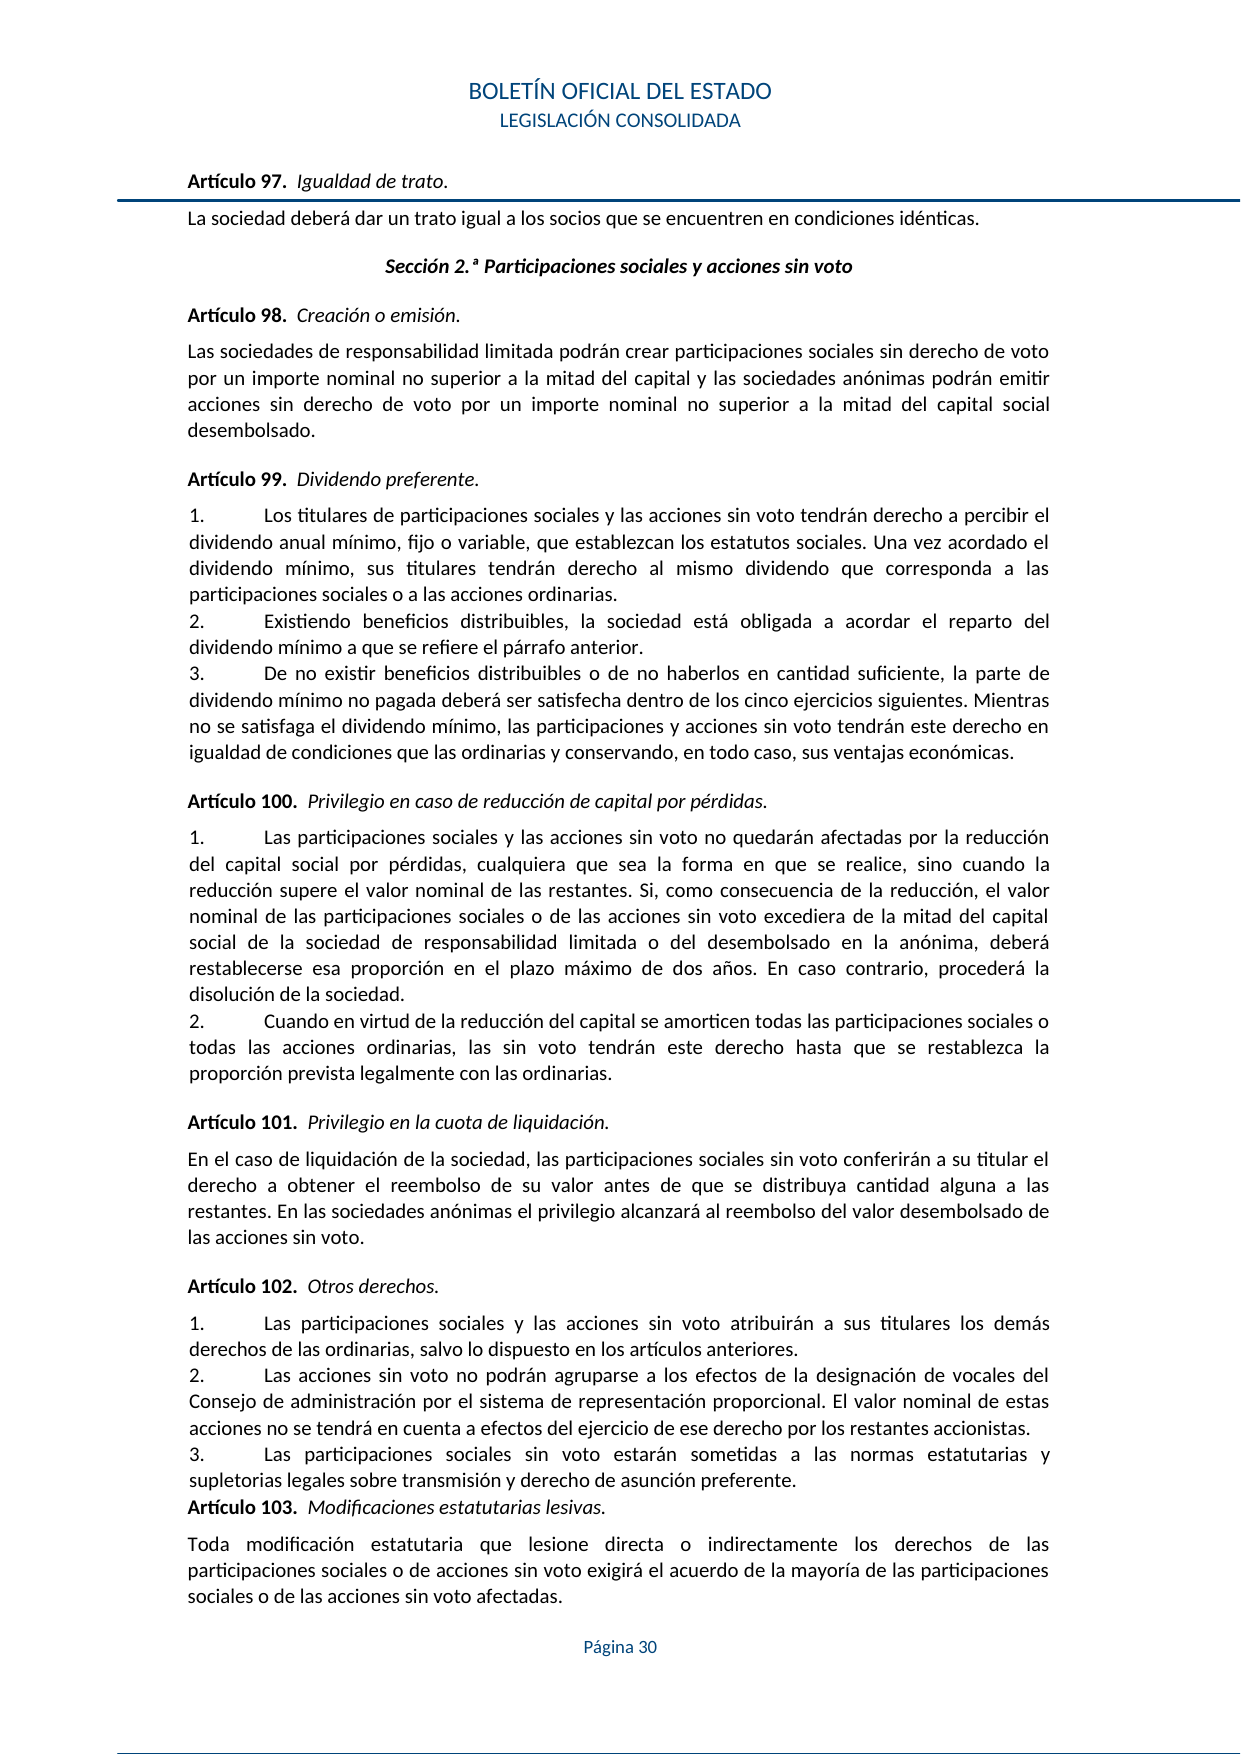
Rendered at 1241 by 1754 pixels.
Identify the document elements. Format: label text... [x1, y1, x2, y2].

list Las participaciones sociales y las acciones sin voto no quedarán afectadas por la reducción del capital social por pérdidas, cualquiera que sea la forma en que se realice, sino cuando la reducción supere el valor nominal de las restantes. Si, como consecuencia de la reducción, el valor nominal de las participaciones sociales o de las acciones sin voto excediera de la mitad del capital social de la sociedad de responsabilidad limitada o del desembolsado en la anónima, deberá restablecerse esa proporción en el plazo máximo de dos años. En caso contrario, procederá la disolución de la sociedad. [189, 824, 1051, 1007]
list De no existir beneficios distribuibles o de no haberlos en cantidad suficiente, la parte de dividendo mínimo no pagada deberá ser satisfecha dentro de los cinco ejercicios siguientes. Mientras no se satisfaga el dividendo mínimo, las participaciones y acciones sin voto tendrán este derecho en igualdad de condiciones que las ordinarias y conservando, en todo caso, sus ventajas económicas. [189, 661, 1051, 764]
text Artículo 101. Privilegio en la cuota de liquidación. [187, 1109, 1051, 1134]
text Artículo 99. Dividendo preferente. [187, 466, 1051, 491]
text Artículo 97. Igualdad de trato. [187, 168, 1051, 193]
text Las sociedades de responsabilidad limitada podrán crear participaciones sociales sin derecho de voto por un importe nominal no superior a la mitad del capital y las sociedades anónimas podrán emitir acciones sin derecho de voto por un importe nominal no superior a la mitad del capital social desembolsado. [187, 339, 1051, 443]
list Las participaciones sociales y las acciones sin voto atribuirán a sus titulares los demás derechos de las ordinarias, salvo lo dispuesto en los artículos anteriores. [189, 1310, 1051, 1361]
text Toda modificación estatutaria que lesione directa o indirectamente los derechos de las participaciones sociales o de acciones sin voto exigirá el acuerdo de la mayoría de las participaciones sociales o de las acciones sin voto afectadas. [187, 1531, 1051, 1609]
list Las acciones sin voto no podrán agruparse a los efectos de la designación de vocales del Consejo de administración por el sistema de representación proporcional. El valor nominal de estas acciones no se tendrá en cuenta a efectos del ejercicio de ese derecho por los restantes accionistas. [189, 1362, 1051, 1440]
list Existiendo beneficios distribuibles, la sociedad está obligada a acordar el reparto del dividendo mínimo a que se refiere el párrafo anterior. [189, 608, 1051, 659]
list Cuando en virtud de la reducción del capital se amorticen todas las participaciones sociales o todas las acciones ordinarias, las sin voto tendrán este derecho hasta que se restablezca la proporción prevista legalmente con las ordinarias. [189, 1008, 1051, 1086]
text Artículo 103. Modificaciones estatutarias lesivas. [187, 1494, 1051, 1520]
text En el caso de liquidación de la sociedad, las participaciones sociales sin voto conferirán a su titular el derecho a obtener el reembolso de su valor antes de que se distribuya cantidad alguna a las restantes. En las sociedades anónimas el privilegio alcanzará al reembolso del valor desembolsado de las acciones sin voto. [187, 1146, 1051, 1250]
text Sección 2.ª Participaciones sociales y acciones sin voto [189, 253, 1051, 279]
list Las participaciones sociales sin voto estarán sometidas a las normas estatutarias y supletorias legales sobre transmisión y derecho de asunción preferente. [189, 1441, 1051, 1493]
list Los titulares de participaciones sociales y las acciones sin voto tendrán derecho a percibir el dividendo anual mínimo, fijo o variable, que establezcan los estatutos sociales. Una vez acordado el dividendo mínimo, sus titulares tendrán derecho al mismo dividendo que corresponda a las participaciones sociales o a las acciones ordinarias. [189, 503, 1051, 607]
text Artículo 100. Privilegio en caso de reducción de capital por pérdidas. [187, 788, 1051, 813]
text La sociedad deberá dar un trato igual a los socios que se encuentren en condiciones idénticas. [187, 205, 1051, 230]
text Artículo 102. Otros derechos. [187, 1273, 1051, 1298]
text Artículo 98. Creación o emisión. [187, 302, 1051, 327]
